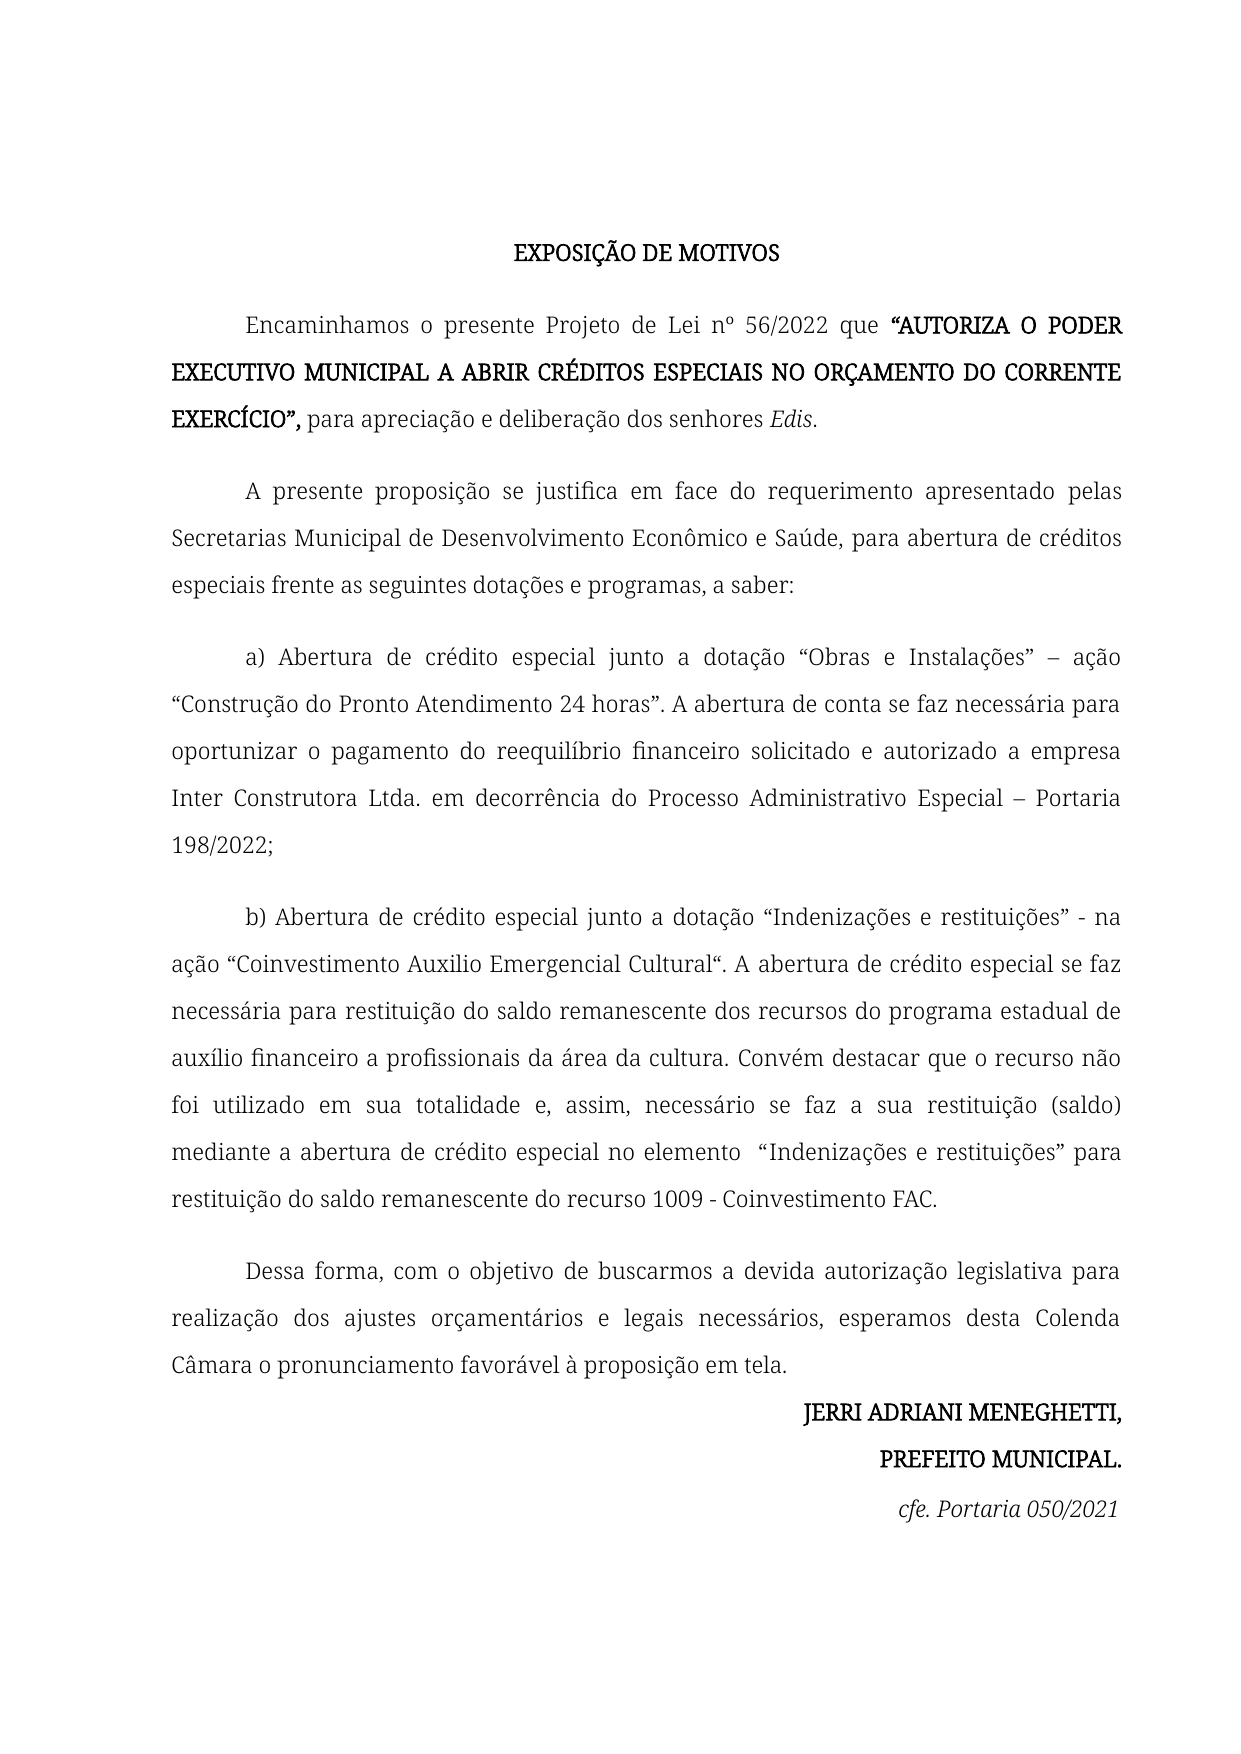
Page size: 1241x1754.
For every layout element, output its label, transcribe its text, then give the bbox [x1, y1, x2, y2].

text PREFEITO MUNICIPAL. [209, 1442, 1122, 1474]
text cfe. Portaria 050/2021 [209, 1493, 1122, 1524]
text JERRI ADRIANI MENEGHETTI, [171, 1396, 1122, 1427]
text Encaminhamos o presente Projeto de Lei nº 56/2022 que “AUTORIZA O PODER EXECUTIVO MUNICIPAL A ABRIR CRÉDITOS ESPECIAIS NO ORÇAMENTO DO CORRENTE EXERCÍCIO”, para apreciação e deliberação dos senhores Edis. [171, 309, 1122, 434]
text Dessa forma, com o objetivo de buscarmos a devida autorização legislativa para realização dos ajustes orçamentários e legais necessários, esperamos desta Colenda Câmara o pronunciamento favorável à proposição em tela. [171, 1255, 1122, 1380]
text a) Abertura de crédito especial junto a dotação “Obras e Instalações” – ação “Construção do Pronto Atendimento 24 horas”. A abertura de conta se faz necessária para oportunizar o pagamento do reequilíbrio financeiro solicitado e autorizado a empresa Inter Construtora Ltda. em decorrência do Processo Administrativo Especial – Portaria 198/2022; [171, 641, 1122, 860]
text b) Abertura de crédito especial junto a dotação “Indenizações e restituições” - na ação “Coinvestimento Auxilio Emergencial Cultural“. A abertura de crédito especial se faz necessária para restituição do saldo remanescente dos recursos do programa estadual de auxílio financeiro a profissionais da área da cultura. Convém destacar que o recurso não foi utilizado em sua totalidade e, assim, necessário se faz a sua restituição (saldo) mediante a abertura de crédito especial no elemento “Indenizações e restituições” para restituição do saldo remanescente do recurso 1009 - Coinvestimento FAC. [171, 901, 1122, 1214]
text A presente proposição se justifica em face do requerimento apresentado pelas Secretarias Municipal de Desenvolvimento Econômico e Saúde, para abertura de créditos especiais frente as seguintes dotações e programas, a saber: [171, 475, 1122, 600]
text EXPOSIÇÃO DE MOTIVOS [171, 236, 1122, 267]
